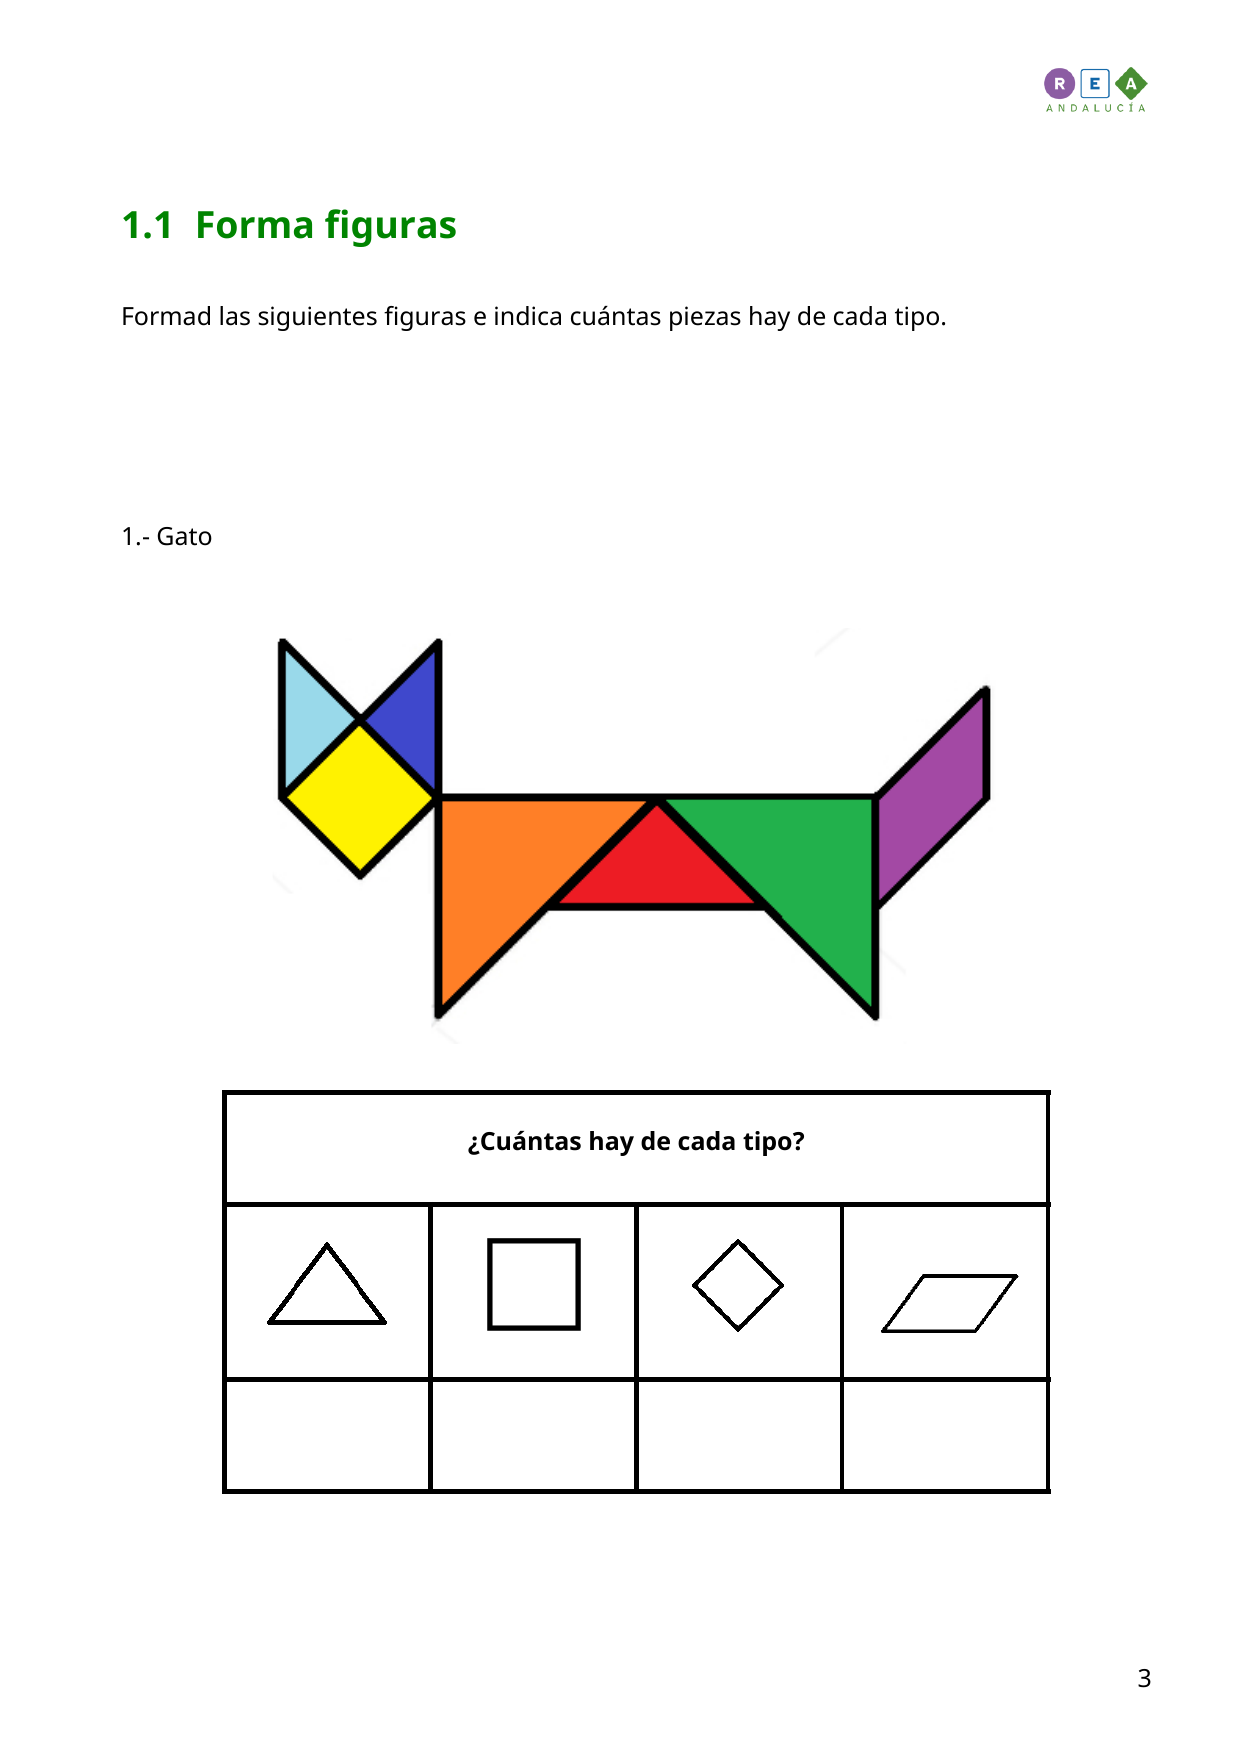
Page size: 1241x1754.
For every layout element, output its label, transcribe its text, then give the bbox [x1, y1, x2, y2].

table_cell [433, 1382, 634, 1489]
text Formad las siguientes figuras e indica cuántas piezas hay de cada tipo. [121, 298, 1152, 332]
table_header ¿Cuántas hay de cada tipo? [227, 1095, 1046, 1202]
table_cell [433, 1207, 634, 1377]
table_cell [844, 1382, 1046, 1489]
table_cell [639, 1207, 840, 1377]
table_cell [227, 1207, 428, 1377]
table_cell [844, 1207, 1046, 1377]
table_cell [639, 1382, 840, 1489]
table_cell [227, 1382, 428, 1489]
subtitle Forma figuras [121, 198, 1152, 249]
text 1.- Gato [121, 518, 1152, 552]
